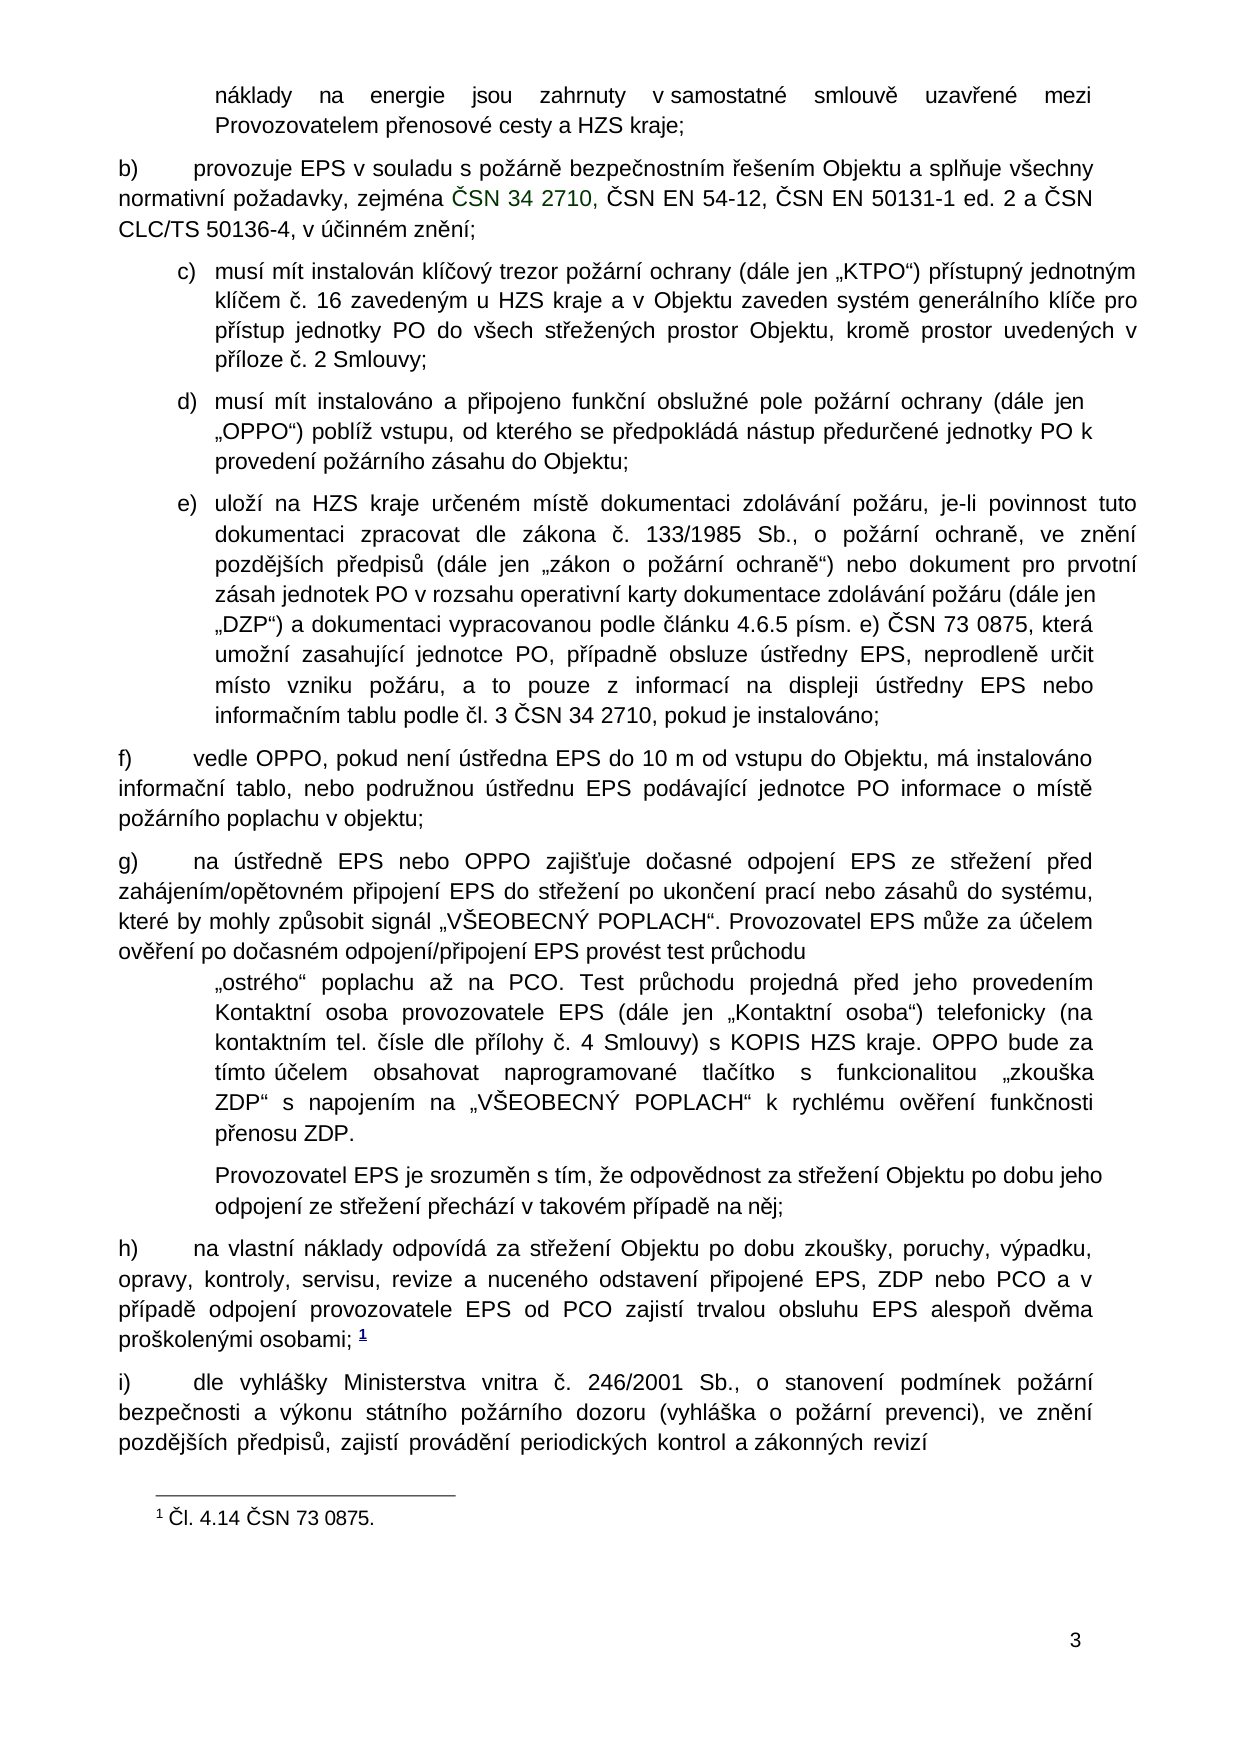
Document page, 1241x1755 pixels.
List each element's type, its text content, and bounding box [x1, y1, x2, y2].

list na vlastní náklady odpovídá za střežení Objektu po dobu zkoušky, poruchy, výpadku, opravy, kontroly, servisu, revize a nuceného odstavení připojené EPS, ZDP nebo PCO a v případě odpojení provozovatele EPS od PCO zajistí trvalou obsluhu EPS alespoň dvěma proškolenými osobami; 1 [118, 1235, 1093, 1352]
list uloží na HZS kraje určeném místě dokumentaci zdolávání požáru, je-li povinnost tuto dokumentaci zpracovat dle zákona č. 133/1985 Sb., o požární ochraně, ve znění pozdějších předpisů (dále jen „zákon o požární ochraně“) nebo dokument pro prvotní zásah jednotek PO v rozsahu operativní karty dokumentace zdolávání požáru (dále jen [177, 490, 1137, 607]
text odpojení ze střežení přechází v takovém případě na něj; [214, 1193, 1137, 1219]
list vedle OPPO, pokud není ústředna EPS do 10 m od vstupu do Objektu, má instalováno informační tablo, nebo podružnou ústřednu EPS podávající jednotce PO informace o místě požárního poplachu v objektu; [118, 745, 1093, 831]
text 1 Čl. 4.14 ČSN 73 0875. [156, 1505, 1137, 1529]
text „ostrého“ poplachu až na PCO. Test průchodu projedná před jeho provedením Kontaktní osoba provozovatele EPS (dále jen „Kontaktní osoba“) telefonicky (na kontaktním tel. čísle dle přílohy č. 4 Smlouvy) s KOPIS HZS kraje. OPPO bude za tímto účelem obsahovat naprogramované tlačítko s funkcionalitou „zkouška ZDP“ s napojením na „VŠEOBECNÝ POPLACH“ k rychlému ověření funkčnosti přenosu ZDP. [214, 968, 1094, 1146]
list musí mít instalováno a připojeno funkční obslužné pole požární ochrany (dále jen [177, 388, 1137, 414]
list na ústředně EPS nebo OPPO zajišťuje dočasné odpojení EPS ze střežení před zahájením/opětovném připojení EPS do střežení po ukončení prací nebo zásahů do systému, které by mohly způsobit signál „VŠEOBECNÝ POPLACH“. Provozovatel EPS může za účelem ověření po dočasném odpojení/připojení EPS provést test průchodu [118, 848, 1094, 964]
text Provozovatel EPS je srozuměn s tím, že odpovědnost za střežení Objektu po dobu jeho [214, 1162, 1137, 1188]
list dle vyhlášky Ministerstva vnitra č. 246/2001 Sb., o stanovení podmínek požární bezpečnosti a výkonu státního požárního dozoru (vyhláška o požární prevenci), ve znění pozdějších předpisů, zajistí provádění periodických kontrol a zákonných revizí [118, 1369, 1094, 1456]
text náklady na energie jsou zahrnuty v samostatné smlouvě uzavřené mezi [214, 82, 1137, 108]
list musí mít instalován klíčový trezor požární ochrany (dále jen „KTPO“) přístupný jednotným klíčem č. 16 zavedeným u HZS kraje a v Objektu zaveden systém generálního klíče pro přístup jednotky PO do všech střežených prostor Objektu, kromě prostor uvedených v příloze č. 2 Smlouvy; [177, 258, 1137, 372]
text „OPPO“) poblíž vstupu, od kterého se předpokládá nástup předurčené jednotky PO k provedení požárního zásahu do Objektu; [214, 418, 1093, 474]
list provozuje EPS v souladu s požárně bezpečnostním řešením Objektu a splňuje všechny normativní požadavky, zejména ČSN 34 2710, ČSN EN 54-12, ČSN EN 50131-1 ed. 2 a ČSN CLC/TS 50136-4, v účinném znění; [118, 155, 1094, 242]
text Provozovatelem přenosové cesty a HZS kraje; [214, 112, 1137, 139]
text „DZP“) a dokumentaci vypracovanou podle článku 4.6.5 písm. e) ČSN 73 0875, která umožní zasahující jednotce PO, případně obsluze ústředny EPS, neprodleně určit místo vzniku požáru, a to pouze z informací na displeji ústředny EPS nebo informačním tablu podle čl. 3 ČSN 34 2710, pokud je instalováno; [214, 611, 1094, 728]
